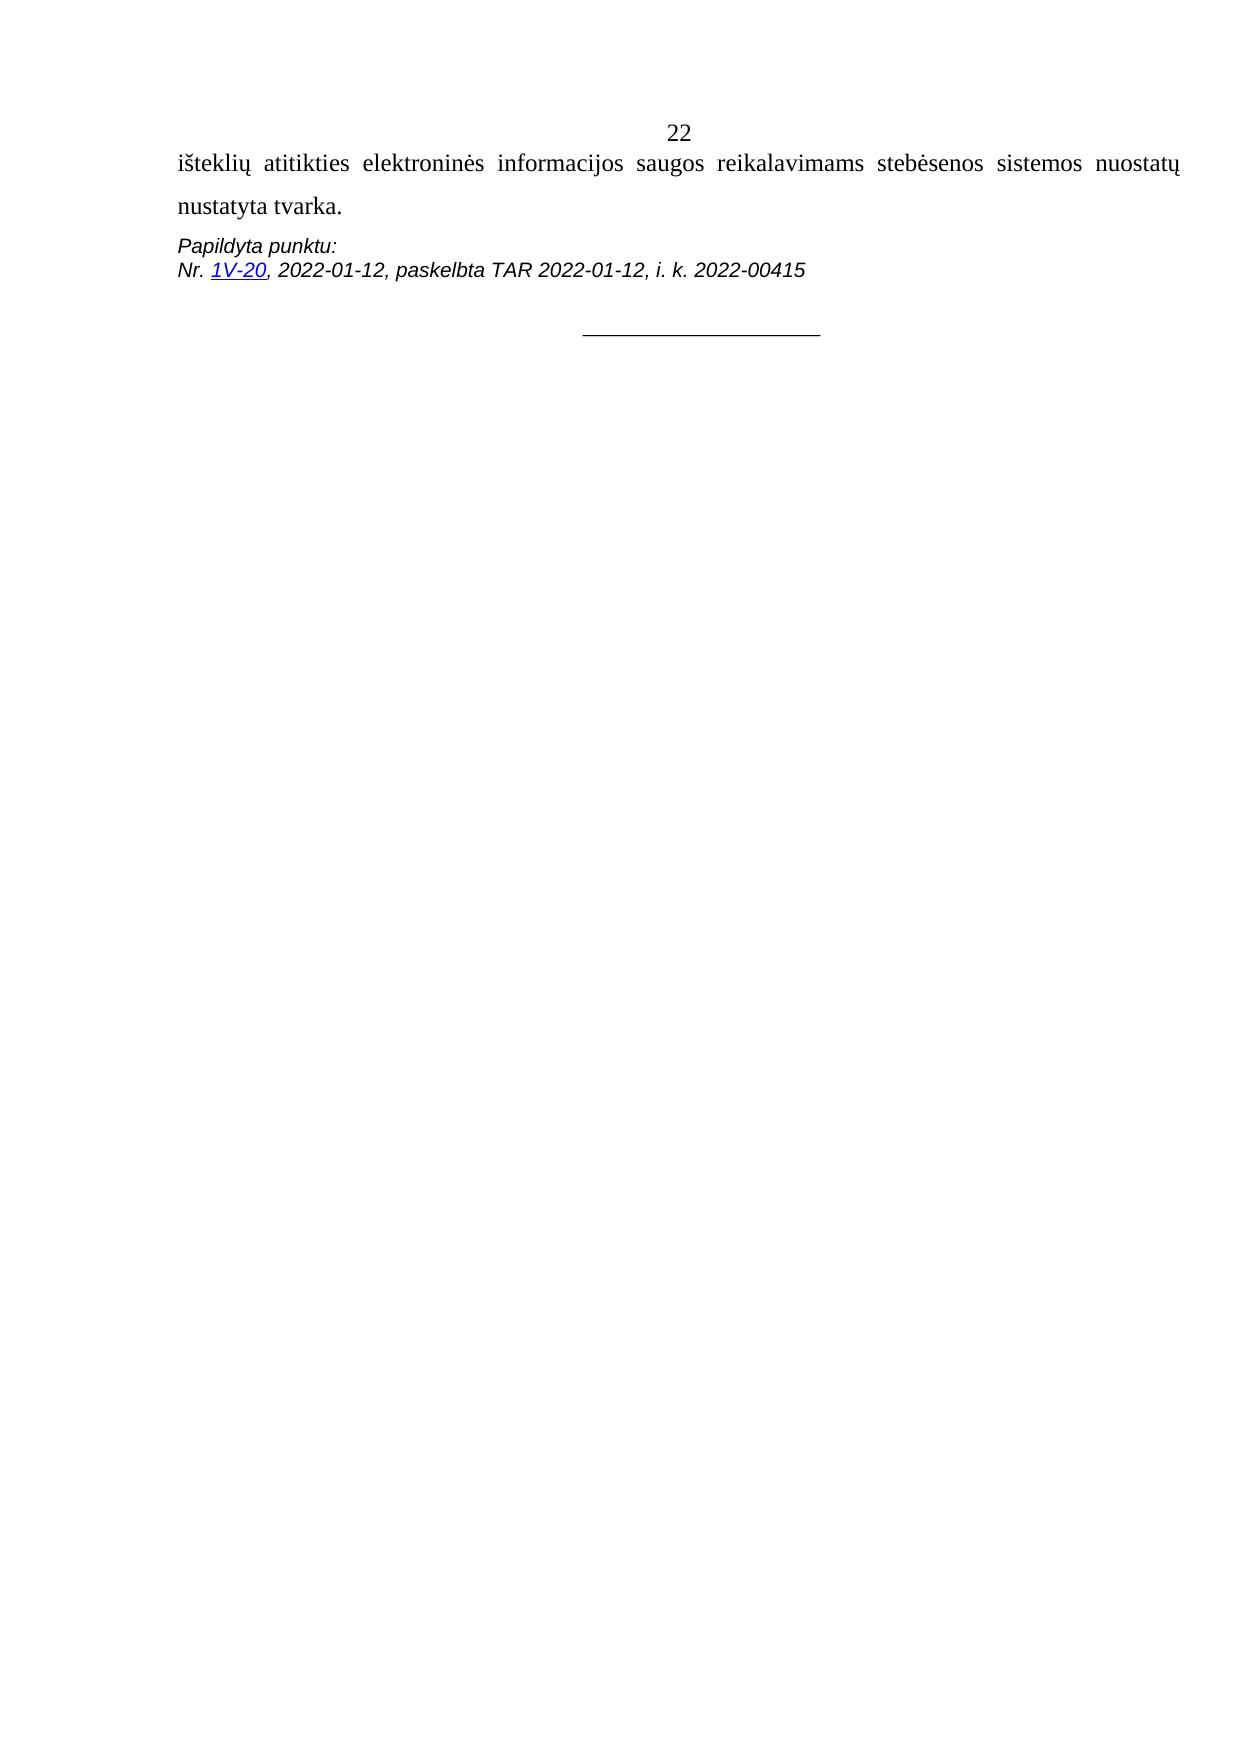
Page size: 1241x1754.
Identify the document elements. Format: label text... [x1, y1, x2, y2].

text Nr. 1V-20, 2022-01-12, paskelbta TAR 2022-01-12, i. k. 2022-00415 [177, 258, 1181, 282]
text ___________________ [222, 311, 1181, 339]
text Papildyta punktu: [177, 234, 1181, 258]
text išteklių atitikties elektroninės informacijos saugos reikalavimams stebėsenos sistemos nuostatų nustatyta tvarka. [177, 148, 1181, 219]
